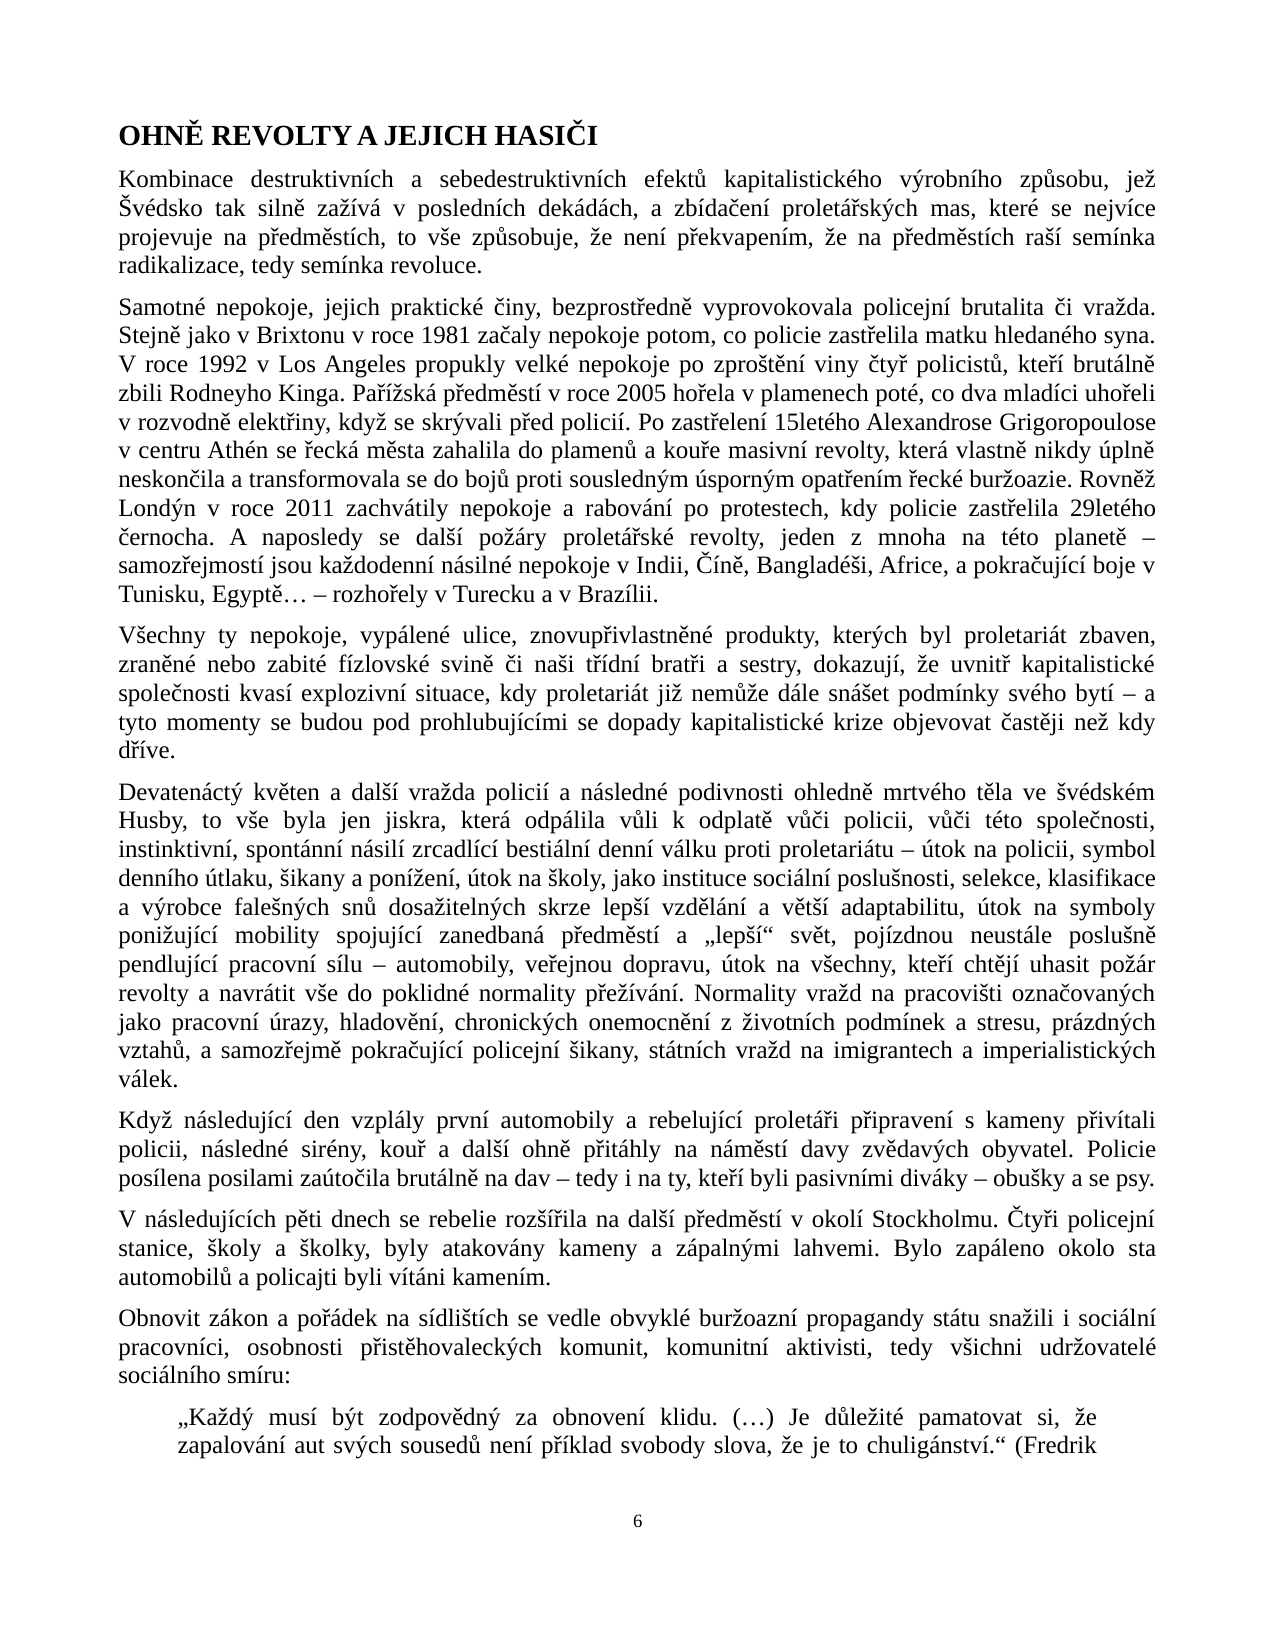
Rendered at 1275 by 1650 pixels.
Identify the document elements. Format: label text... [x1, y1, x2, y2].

text „Každý musí být zodpovědný za obnovení klidu. (…) Je důležité pamatovat si, že zapalování aut svých sousedů není příklad svobody slova, že je to chuligánství.“ (Fredrik [177, 1402, 1098, 1459]
text V následujících pěti dnech se rebelie rozšířila na další předměstí v okolí Stockholmu. Čtyři policejní stanice, školy a školky, byly atakovány kameny a zápalnými lahvemi. Bylo zapáleno okolo sta automobilů a policajti byli vítáni kamením. [118, 1204, 1157, 1290]
text Když následující den vzplály první automobily a rebelující proletáři připravení s kameny přivítali policii, následné sirény, kouř a další ohně přitáhly na náměstí davy zvědavých obyvatel. Policie posílena posilami zaútočila brutálně na dav – tedy i na ty, kteří byli pasivními diváky – obušky a se psy. [118, 1105, 1157, 1192]
text Kombinace destruktivních a sebedestruktivních efektů kapitalistického výrobního způsobu, jež Švédsko tak silně zažívá v posledních dekádách, a zbídačení proletářských mas, které se nejvíce projevuje na předměstích, to vše způsobuje, že není překvapením, že na předměstích raší semínka radikalizace, tedy semínka revoluce. [118, 164, 1157, 279]
text Všechny ty nepokoje, vypálené ulice, znovupřivlastněné produkty, kterých byl proletariát zbaven, zraněné nebo zabité fízlovské svině či naši třídní bratři a sestry, dokazují, že uvnitř kapitalistické společnosti kvasí explozivní situace, kdy proletariát již nemůže dále snášet podmínky svého bytí – a tyto momenty se budou pod prohlubujícími se dopady kapitalistické krize objevovat častěji než kdy dříve. [118, 620, 1157, 764]
subtitle OHNĚ REVOLTY A JEJICH HASIČI [118, 118, 1157, 152]
text Devatenáctý květen a další vražda policií a následné podivnosti ohledně mrtvého těla ve švédském Husby, to vše byla jen jiskra, která odpálila vůli k odplatě vůči policii, vůči této společnosti, instinktivní, spontánní násilí zrcadlící bestiální denní válku proti proletariátu – útok na policii, symbol denního útlaku, šikany a ponížení, útok na školy, jako instituce sociální poslušnosti, selekce, klasifikace a výrobce falešných snů dosažitelných skrze lepší vzdělání a větší adaptabilitu, útok na symboly ponižující mobility spojující zanedbaná předměstí a „lepší“ svět, pojízdnou neustále poslušně pendlující pracovní sílu – automobily, veřejnou dopravu, útok na všechny, kteří chtějí uhasit požár revolty a navrátit vše do poklidné normality přežívání. Normality vražd na pracovišti označovaných jako pracovní úrazy, hladovění, chronických onemocnění z životních podmínek a stresu, prázdných vztahů, a samozřejmě pokračující policejní šikany, státních vražd na imigrantech a imperialistických válek. [118, 777, 1157, 1093]
text Samotné nepokoje, jejich praktické činy, bezprostředně vyprovokovala policejní brutalita či vražda. Stejně jako v Brixtonu v roce 1981 začaly nepokoje potom, co policie zastřelila matku hledaného syna. V roce 1992 v Los Angeles propukly velké nepokoje po zproštění viny čtyř policistů, kteří brutálně zbili Rodneyho Kinga. Pařížská předměstí v roce 2005 hořela v plamenech poté, co dva mladíci uhořeli v rozvodně elektřiny, když se skrývali před policií. Po zastřelení 15letého Alexandrose Grigoropoulose v centru Athén se řecká města zahalila do plamenů a kouře masivní revolty, která vlastně nikdy úplně neskončila a transformovala se do bojů proti sousledným úsporným opatřením řecké buržoazie. Rovněž Londýn v roce 2011 zachvátily nepokoje a rabování po protestech, kdy policie zastřelila 29letého černocha. A naposledy se další požáry proletářské revolty, jeden z mnoha na této planetě – samozřejmostí jsou každodenní násilné nepokoje v Indii, Číně, Bangladéši, Africe, a pokračující boje v Tunisku, Egyptě… – rozhořely v Turecku a v Brazílii. [118, 292, 1157, 608]
text Obnovit zákon a pořádek na sídlištích se vedle obvyklé buržoazní propagandy státu snažili i sociální pracovníci, osobnosti přistěhovaleckých komunit, komunitní aktivisti, tedy všichni udržovatelé sociálního smíru: [118, 1303, 1157, 1389]
